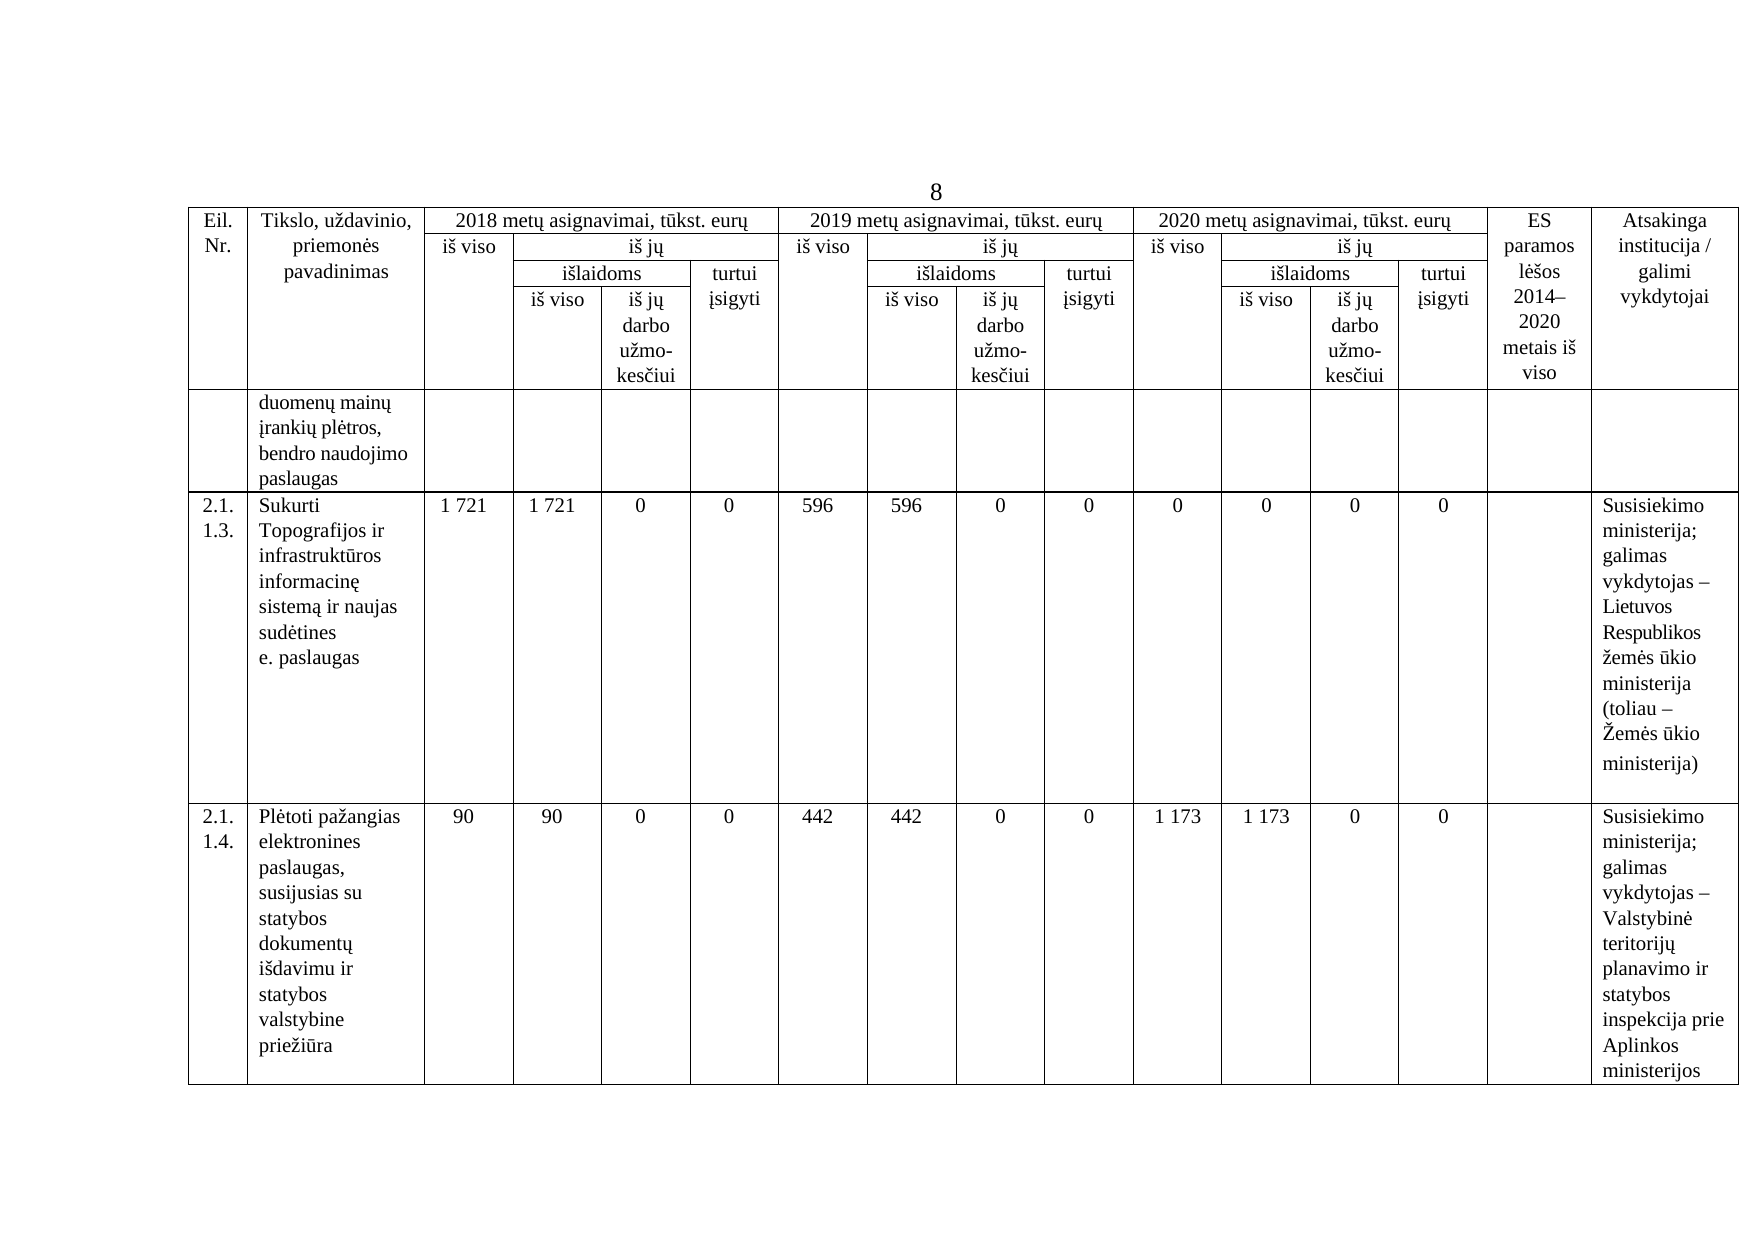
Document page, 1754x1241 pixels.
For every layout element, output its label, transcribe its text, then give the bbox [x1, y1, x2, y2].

table_cell 0 [691, 804, 778, 1083]
table_cell 0 [957, 493, 1044, 803]
table_cell iš viso [514, 287, 601, 389]
table_cell 90 [425, 804, 513, 1083]
table_cell 0 [1311, 493, 1398, 803]
table_cell iš viso [1134, 234, 1221, 389]
table_cell 0 [1045, 804, 1133, 1083]
table_cell Sukurti Topografijos ir infrastruktūros informacinę sistemą ir naujas sudėtines e. paslaugas [248, 493, 424, 803]
table_header ES paramos lėšos 2014–2020 metais iš viso [1488, 208, 1591, 389]
table_cell iš viso [1222, 287, 1310, 389]
table_cell duomenų mainų įrankių plėtros, bendro naudojimo paslaugas [248, 390, 424, 491]
table_cell 0 [957, 804, 1044, 1083]
table_cell [1045, 390, 1133, 491]
table_cell [189, 390, 247, 491]
table_cell 0 [1134, 493, 1221, 803]
table_cell [1399, 390, 1487, 491]
table_cell 1 721 [425, 493, 513, 803]
table_header 2019 metų asignavimai, tūkst. eurų [779, 208, 1133, 233]
table_cell iš jų [868, 234, 1133, 259]
table_cell išlaidoms [514, 261, 690, 286]
table_cell turtui įsigyti [691, 261, 778, 389]
table_header 2018 metų asignavimai, tūkst. eurų [425, 208, 778, 233]
table_header 2020 metų asignavimai, tūkst. eurų [1134, 208, 1487, 233]
table_cell [1488, 390, 1591, 491]
table_cell iš jų darbo užmo-kesčiui [957, 287, 1044, 389]
table_cell [1488, 804, 1591, 1083]
table_cell 2.1.1.4. [189, 804, 247, 1083]
table_cell [691, 390, 778, 491]
table_cell iš viso [868, 287, 956, 389]
table_cell [1592, 390, 1738, 491]
table_cell iš viso [779, 234, 867, 389]
table_cell [1222, 390, 1310, 491]
table_cell [957, 390, 1044, 491]
table_cell 596 [779, 493, 867, 803]
table_cell [602, 390, 690, 491]
table_cell išlaidoms [1222, 261, 1398, 286]
table_cell [425, 390, 513, 491]
table_cell 0 [1399, 493, 1487, 803]
table_cell iš jų [1222, 234, 1487, 259]
table_cell 442 [779, 804, 867, 1083]
table_cell 90 [514, 804, 601, 1083]
table_cell iš jų darbo užmo-kesčiui [1311, 287, 1398, 389]
table_cell 442 [868, 804, 956, 1083]
table_cell [1488, 493, 1591, 803]
table_cell Susisiekimo ministerija; galimas vykdytojas – Valstybinė teritorijų planavimo ir statybos inspekcija prie Aplinkos ministerijos [1592, 804, 1738, 1083]
table_cell 0 [602, 493, 690, 803]
table_cell 0 [1399, 804, 1487, 1083]
table_header Tikslo, uždavinio, priemonės pavadinimas [248, 208, 424, 389]
table_cell [1311, 390, 1398, 491]
table_cell iš jų darbo užmo-kesčiui [602, 287, 690, 389]
table_cell 0 [602, 804, 690, 1083]
table_header Atsakinga institucija / galimi vykdytojai [1592, 208, 1738, 389]
table_cell turtui įsigyti [1045, 261, 1133, 389]
table_cell 0 [691, 493, 778, 803]
table_cell [868, 390, 956, 491]
table_cell iš jų [514, 234, 778, 259]
table_cell 0 [1222, 493, 1310, 803]
table_cell [779, 390, 867, 491]
table_cell Susisiekimo ministerija; galimas vykdytojas – Lietuvos Respublikos žemės ūkio ministerija (toliau – Žemės ūkio ministerija) [1592, 493, 1738, 803]
table_cell 0 [1045, 493, 1133, 803]
table_cell 2.1.1.3. [189, 493, 247, 803]
table_header Eil. Nr. [189, 208, 247, 389]
table_cell [514, 390, 601, 491]
table_cell Plėtoti pažangias elektronines paslaugas, susijusias su statybos dokumentų išdavimu ir statybos valstybine priežiūra [248, 804, 424, 1083]
table_cell 1 721 [514, 493, 601, 803]
table_cell 0 [1311, 804, 1398, 1083]
table_cell turtui įsigyti [1399, 261, 1487, 389]
table_cell 1 173 [1222, 804, 1310, 1083]
table_cell 1 173 [1134, 804, 1221, 1083]
table_cell iš viso [425, 234, 513, 389]
table_cell išlaidoms [868, 261, 1044, 286]
table_cell 596 [868, 493, 956, 803]
table_cell [1134, 390, 1221, 491]
